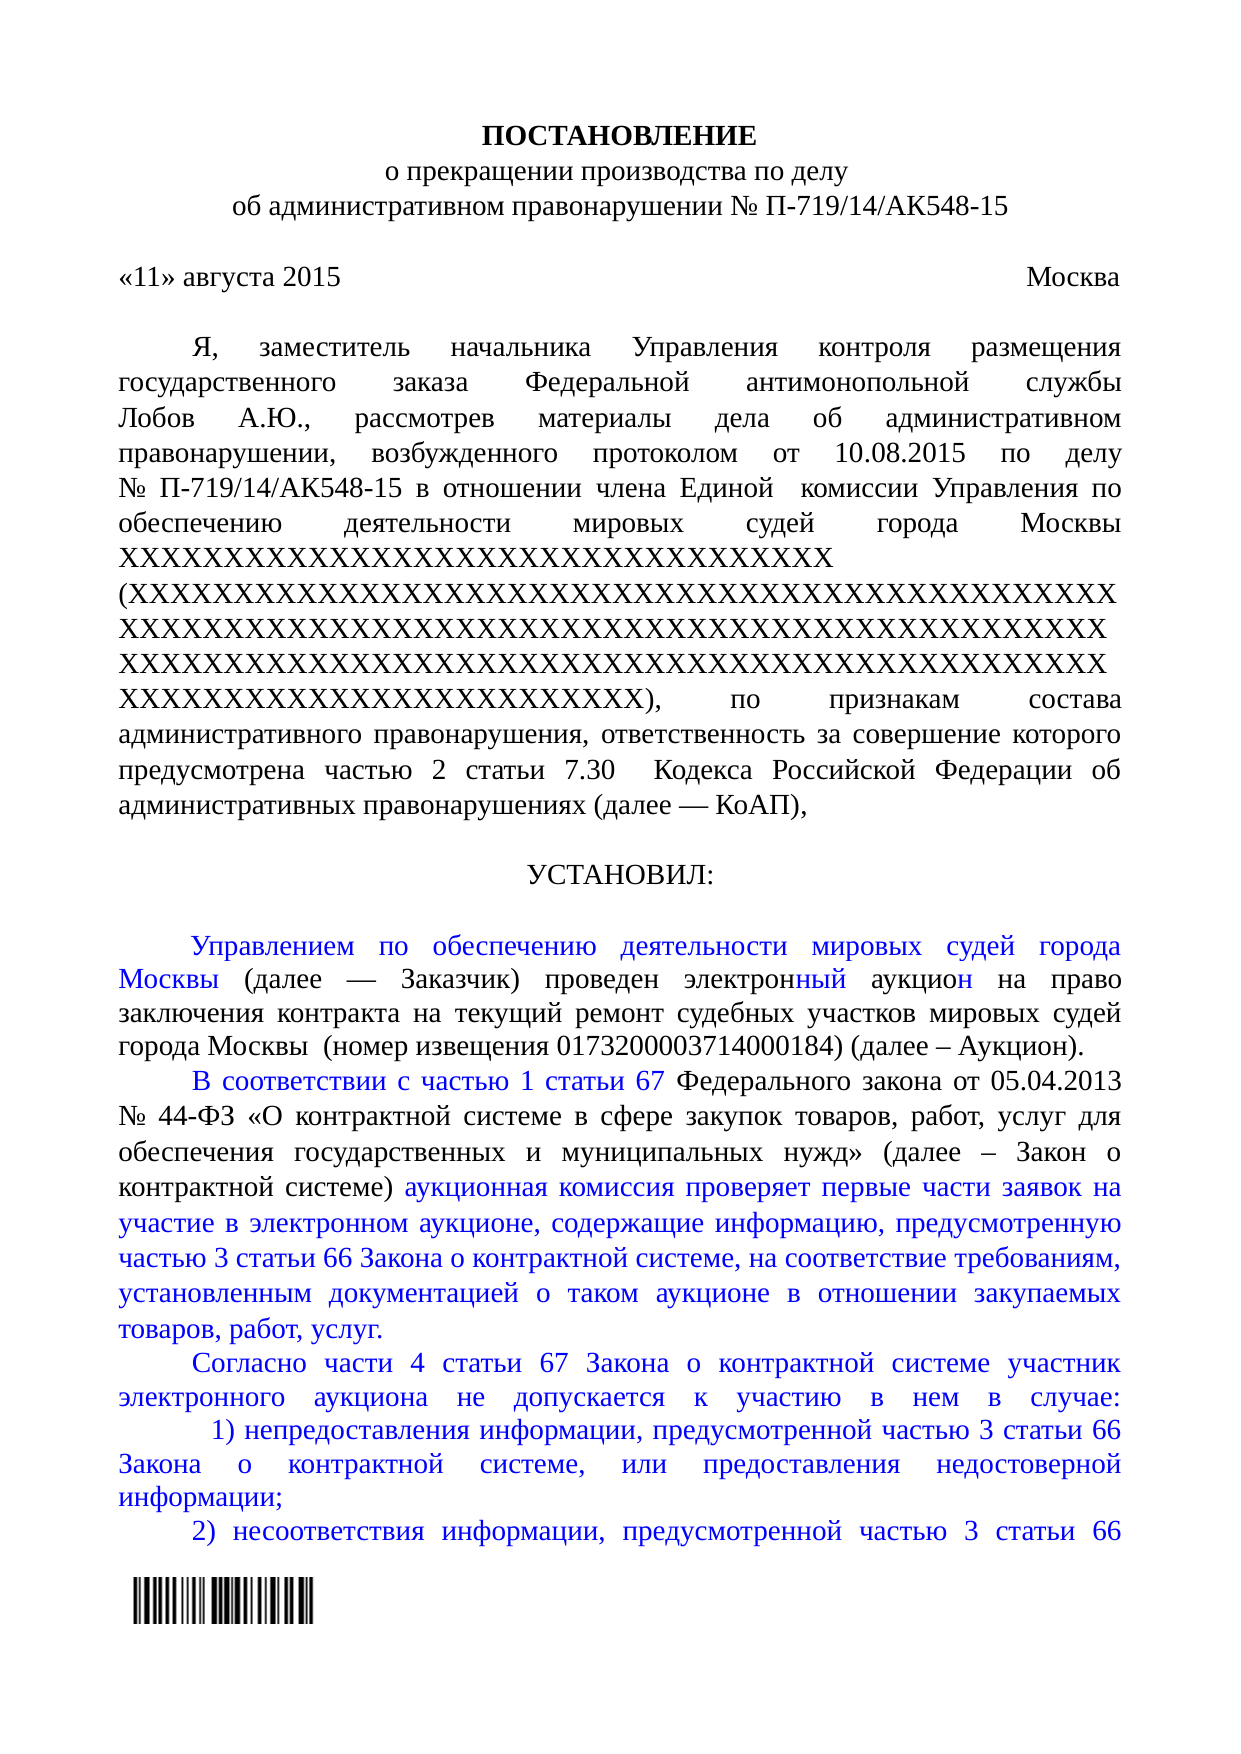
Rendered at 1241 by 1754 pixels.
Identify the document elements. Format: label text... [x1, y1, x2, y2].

text «11» августа 2015 Москва [118, 259, 1122, 292]
text об административном правонарушении № П-719/14/АК548-15 [118, 188, 1122, 222]
text Согласно части 4 статьи 67 Закона о контрактной системе участник электронного аукциона не допускается к участию в нем в случае: 1) непредоставления информации, предусмотренной частью 3 статьи 66 Закона о контрактной системе, или предоставления недостоверной информации; [118, 1345, 1122, 1513]
text Управлением по обеспечению деятельности мировых судей города Москвы (далее — Заказчик) проведен электронный аукцион на право заключения контракта на текущий ремонт судебных участков мировых судей города Москвы (номер извещения 0173200003714000184) (далее – Аукцион). [118, 928, 1122, 1062]
text УСТАНОВИЛ: [118, 857, 1122, 891]
text о прекращении производства по делу [118, 153, 1122, 187]
text ПОСТАНОВЛЕНИЕ [117, 118, 1122, 152]
text В соответствии с частью 1 статьи 67 Федерального закона от 05.04.2013 № 44-ФЗ «О контрактной системе в сфере закупок товаров, работ, услуг для обеспечения государственных и муниципальных нужд» (далее – Закон о контрактной системе) аукционная комиссия проверяет первые части заявок на участие в электронном аукционе, содержащие информацию, предусмотренную частью 3 статьи 66 Закона о контрактной системе, на соответствие требованиям, установленным документацией о таком аукционе в отношении закупаемых товаров, работ, услуг. [118, 1062, 1122, 1345]
text 2) несоответствия информации, предусмотренной частью 3 статьи 66 [118, 1513, 1122, 1547]
text Я, заместитель начальника Управления контроля размещения государственного заказа Федеральной антимонопольной службы Лобов А.Ю., рассмотрев материалы дела об административном правонарушении, возбужденного протоколом от 10.08.2015 по делу № П-719/14/АК548-15 в отношении члена Единой комиссии Управления по обеспечению деятельности мировых судей города Москвы XXXXXXXXXXXXXXXXXXXXXXXXXXXXXXXXXX (XXXXXXXXXXXXXXXXXXXXXXXXXXXXXXXXXXXXXXXXXXXXXXXXXXXXXXXXXXXXXXXXXXXXXXXXXXXXXXXXXXXXXXXXXXXXXXXXXXXXXXXXXXXXXXXXXXXXXXXXXXXXXXXXXXXXXXXXXXXXXXXXXXXXXXXXXXXXXXXXXXXXXX), по признакам состава административного правонарушения, ответственность за совершение которого предусмотрена частью 2 статьи 7.30 Кодекса Российской Федерации об административных правонарушениях (далее — КоАП), [118, 329, 1122, 821]
picture [118, 1577, 331, 1624]
